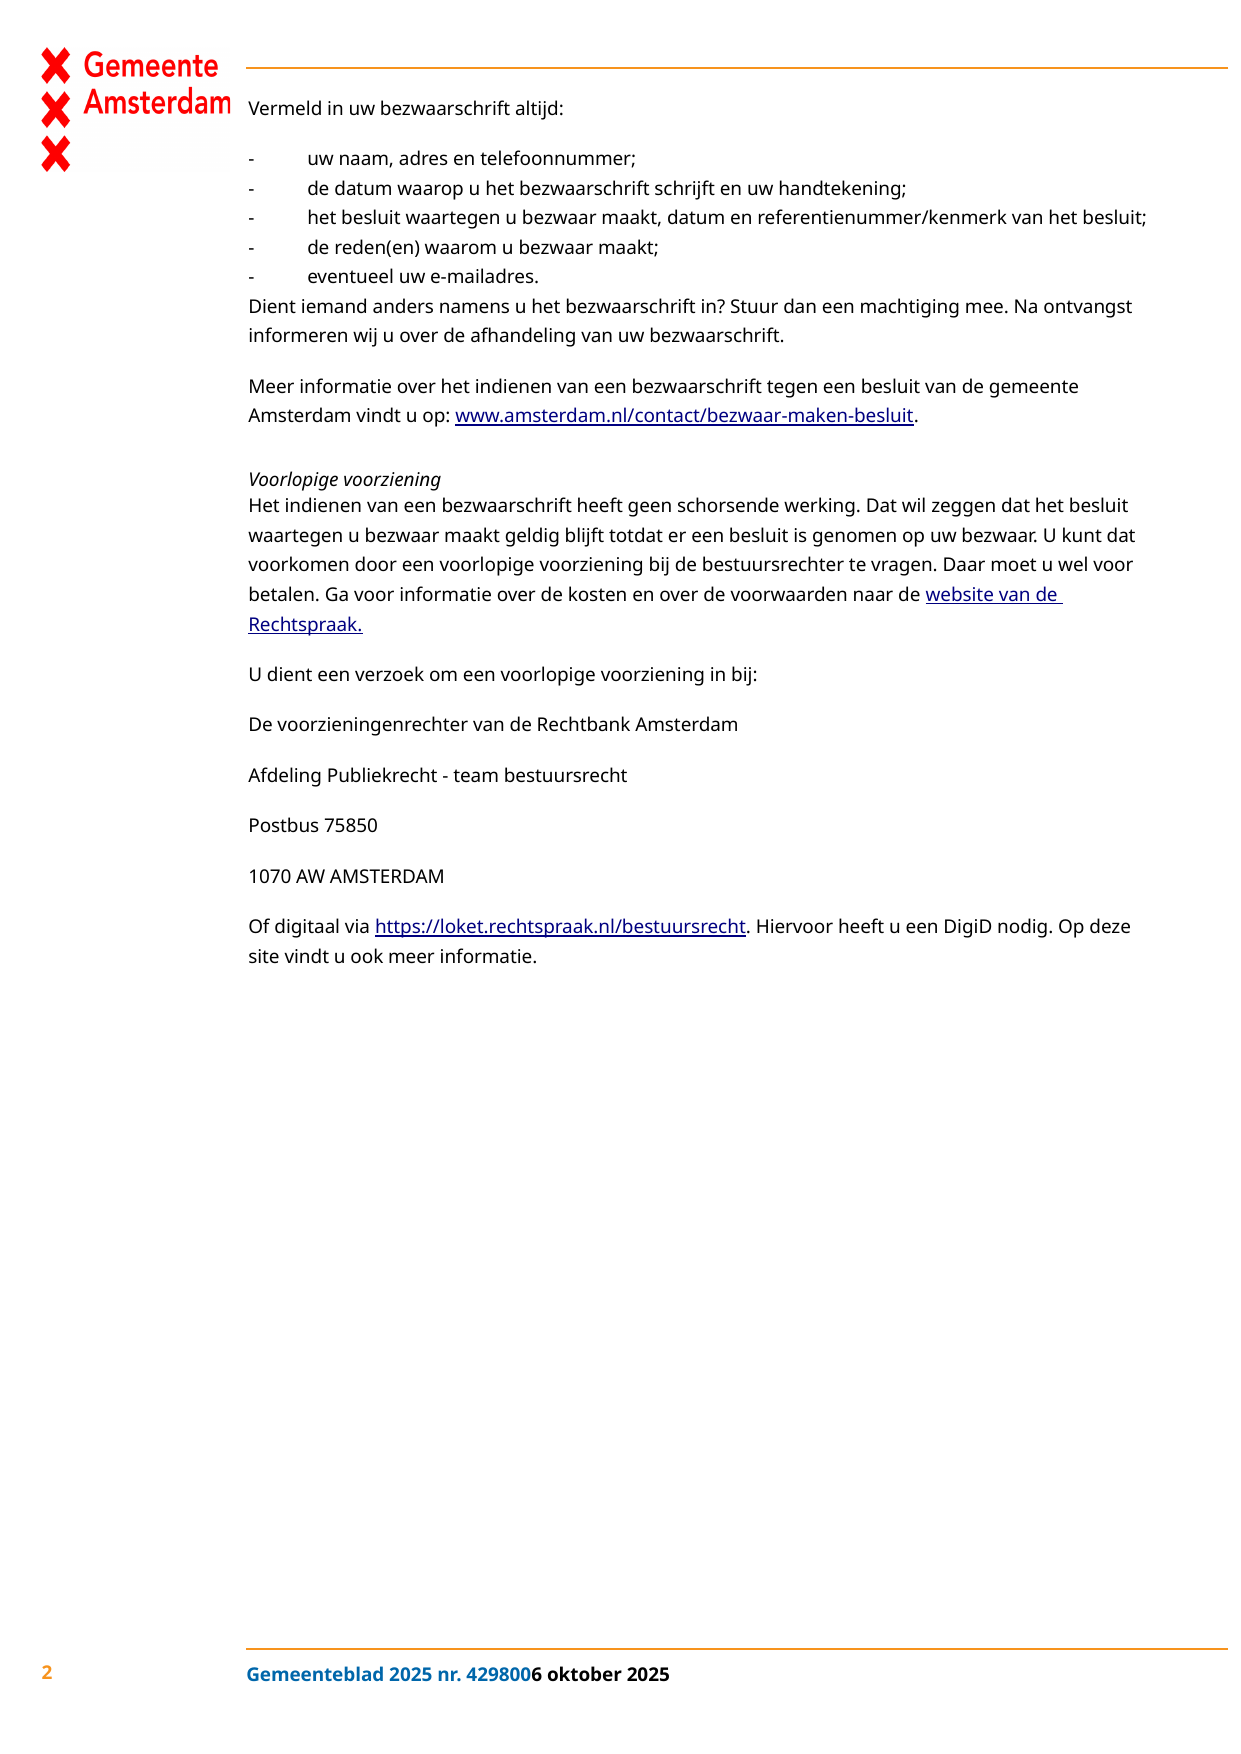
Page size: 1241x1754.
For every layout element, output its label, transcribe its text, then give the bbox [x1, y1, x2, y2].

text Voorlopige voorziening [248, 467, 1152, 492]
text De voorzieningenrechter van de Rechtbank Amsterdam [248, 712, 1152, 737]
text Of digitaal via https://loket.rechtspraak.nl/bestuursrecht. Hiervoor heeft u een DigiD nodig. Op deze site vindt u ook meer informatie. [248, 913, 1152, 968]
text Het indienen van een bezwaarschrift heeft geen schorsende werking. Dat wil zeggen dat het besluit waartegen u bezwaar maakt geldig blijft totdat er een besluit is genomen op uw bezwaar. U kunt dat voorkomen door een voorlopige voorziening bij de bestuursrechter te vragen. Daar moet u wel voor betalen. Ga voor informatie over de kosten en over de voorwaarden naar de website van de Rechtspraak. [248, 492, 1152, 636]
list het besluit waartegen u bezwaar maakt, datum en referentienummer/kenmerk van het besluit; [248, 204, 1152, 230]
text Afdeling Publiekrecht - team bestuursrecht [248, 762, 1152, 788]
list de reden(en) waarom u bezwaar maakt; [248, 234, 1152, 260]
text 1070 AW AMSTERDAM [248, 863, 1152, 888]
list eventueel uw e-mailadres. [248, 263, 1152, 289]
text Dient iemand anders namens u het bezwaarschrift in? Stuur dan een machtiging mee. Na ontvangst informeren wij u over de afhandeling van uw bezwaarschrift. [248, 293, 1152, 348]
text Meer informatie over het indienen van een bezwaarschrift tegen een besluit van de gemeente Amsterdam vindt u op: www.amsterdam.nl/contact/bezwaar-maken-besluit. [248, 373, 1152, 428]
text U dient een verzoek om een voorlopige voorziening in bij: [248, 661, 1152, 687]
picture [41, 47, 231, 172]
list de datum waarop u het bezwaarschrift schrijft en uw handtekening; [248, 175, 1152, 201]
text Vermeld in uw bezwaarschrift altijd: [248, 95, 1152, 121]
text Postbus 75850 [248, 812, 1152, 838]
list uw naam, adres en telefoonnummer; [248, 145, 1152, 171]
